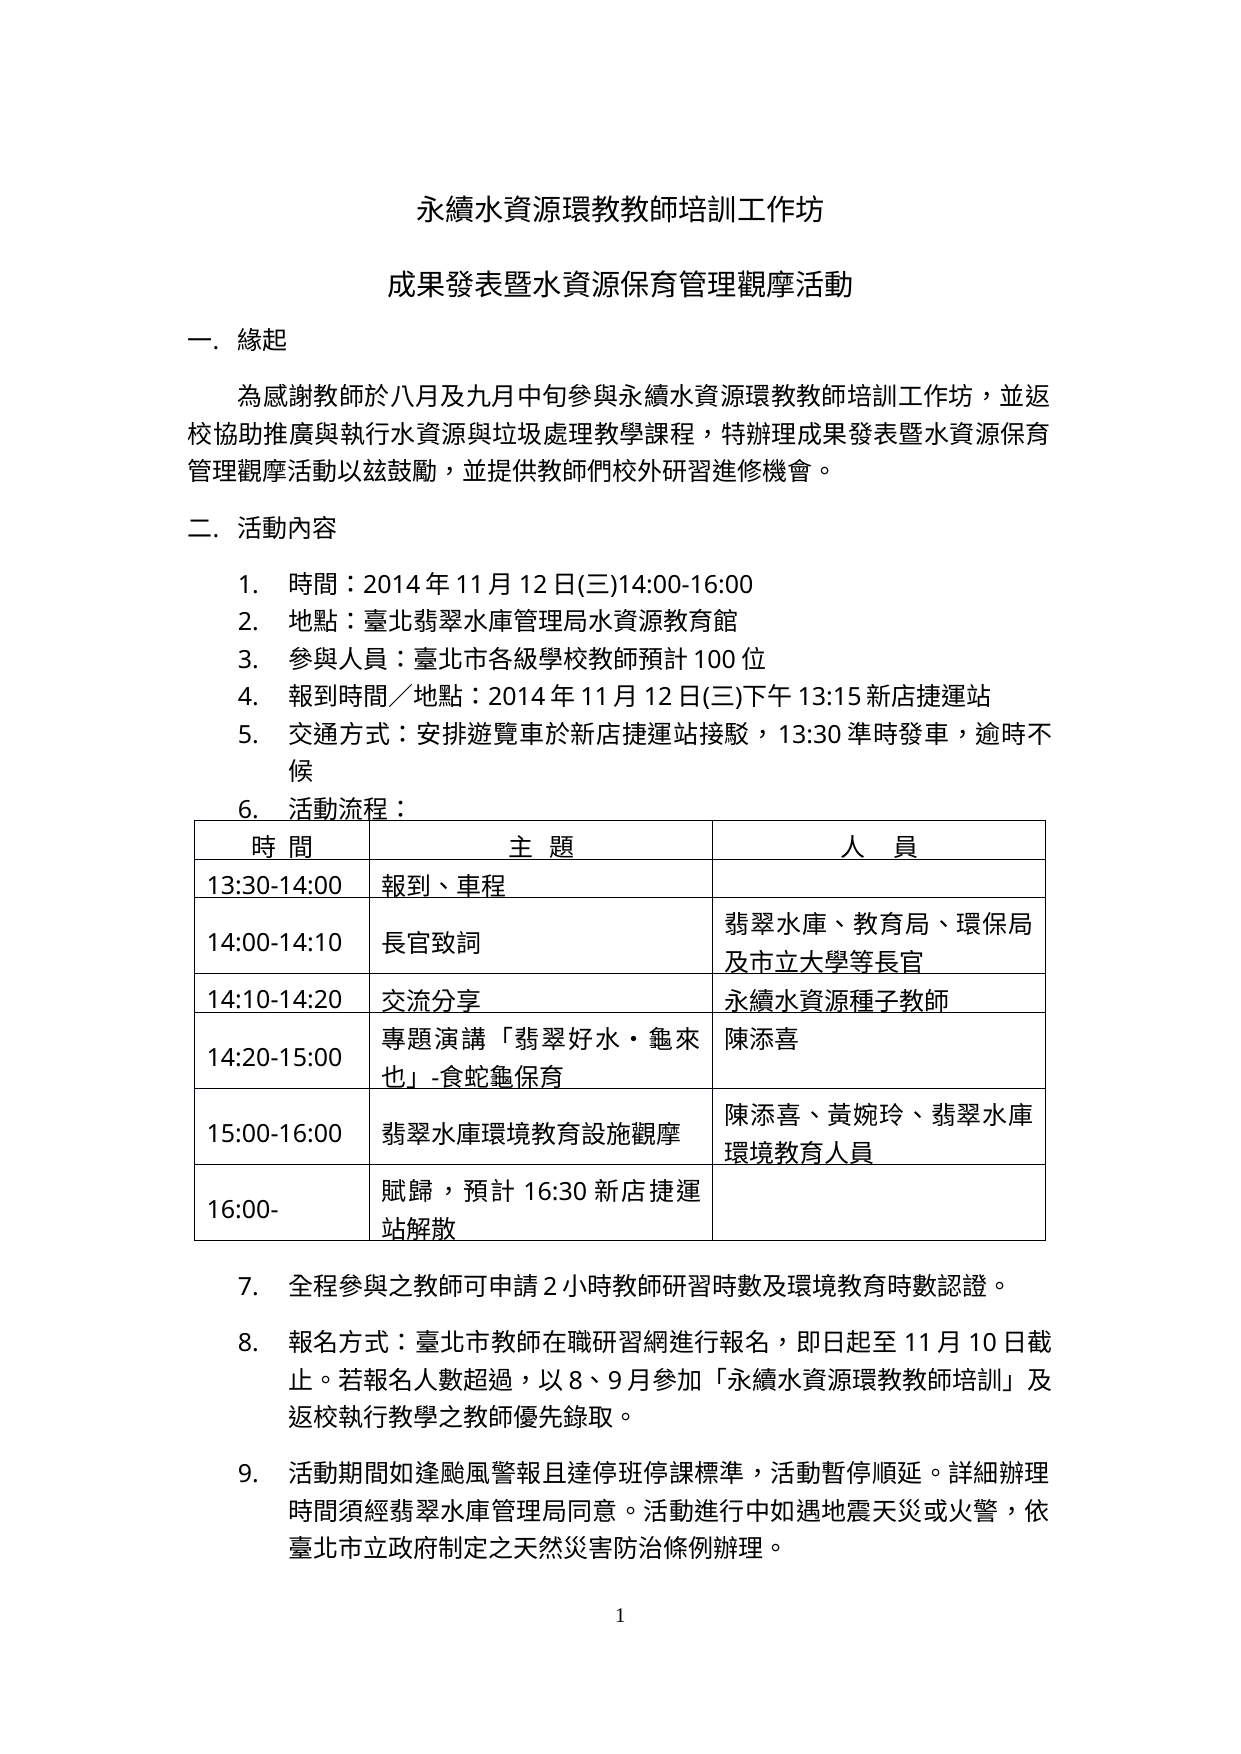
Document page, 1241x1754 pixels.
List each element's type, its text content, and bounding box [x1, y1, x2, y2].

list 參與人員：臺北市各級學校教師預計100位 [238, 632, 1053, 670]
table_header 主 題 [370, 821, 712, 858]
table_cell 陳添喜、黃婉玲、翡翠水庫環境教育人員 [713, 1089, 1045, 1164]
table_cell [713, 860, 1045, 897]
table_cell 13:30-14:00 [195, 860, 369, 897]
text 為感謝教師於八月及九月中旬參與永續水資源環教教師培訓工作坊，並返校協助推廣與執行水資源與垃圾處理教學課程，特辦理成果發表暨水資源保育管理觀摩活動以玆鼓勵，並提供教師們校外研習進修機會。 [187, 370, 1053, 482]
table_cell 14:10-14:20 [195, 974, 369, 1012]
text 永續水資源環教教師培訓工作坊 成果發表暨水資源保育管理觀摩活動 [187, 164, 1053, 314]
list 活動流程： [238, 782, 1053, 820]
list 活動期間如逢颱風警報且達停班停課標準，活動暫停順延。詳細辦理時間須經翡翠水庫管理局同意。活動進行中如遇地震天災或火警，依臺北市立政府制定之天然災害防治條例辦理。 [238, 1447, 1053, 1559]
table_cell 14:20-15:00 [195, 1013, 369, 1088]
list 活動內容 [187, 501, 1053, 539]
table_cell 15:00-16:00 [195, 1089, 369, 1164]
table_cell 16:00- [195, 1165, 369, 1240]
list 緣起 [187, 314, 1053, 351]
table_cell 永續水資源種子教師 [713, 974, 1045, 1012]
table_cell 賦歸，預計16:30新店捷運站解散 [370, 1165, 712, 1240]
table_cell 翡翠水庫環境教育設施觀摩 [370, 1089, 712, 1164]
table_cell [713, 1165, 1045, 1240]
table_cell 翡翠水庫、教育局、環保局及市立大學等長官 [713, 898, 1045, 973]
table_cell 交流分享 [370, 974, 712, 1012]
table_cell 陳添喜 [713, 1013, 1045, 1088]
table_cell 專題演講「翡翠好水‧龜來也」-食蛇龜保育 [370, 1013, 712, 1088]
list 報到時間／地點：2014年11月12日(三)下午13:15新店捷運站 [238, 670, 1053, 707]
table_cell 報到、車程 [370, 860, 712, 897]
table_header 時 間 [195, 821, 369, 858]
list 報名方式：臺北市教師在職研習網進行報名，即日起至11月10日截止。若報名人數超過，以8、9月參加「永續水資源環教教師培訓」及返校執行教學之教師優先錄取。 [238, 1316, 1053, 1428]
list 時間：2014年11月12日(三)14:00-16:00 [238, 557, 1053, 595]
list 地點：臺北翡翠水庫管理局水資源教育館 [238, 595, 1053, 632]
table_cell 14:00-14:10 [195, 898, 369, 973]
list 全程參與之教師可申請2小時教師研習時數及環境教育時數認證。 [238, 1259, 1053, 1297]
table_header 人 員 [713, 821, 1045, 858]
table_cell 長官致詞 [370, 898, 712, 973]
list 交通方式：安排遊覽車於新店捷運站接駁，13:30準時發車，逾時不候 [238, 707, 1053, 782]
